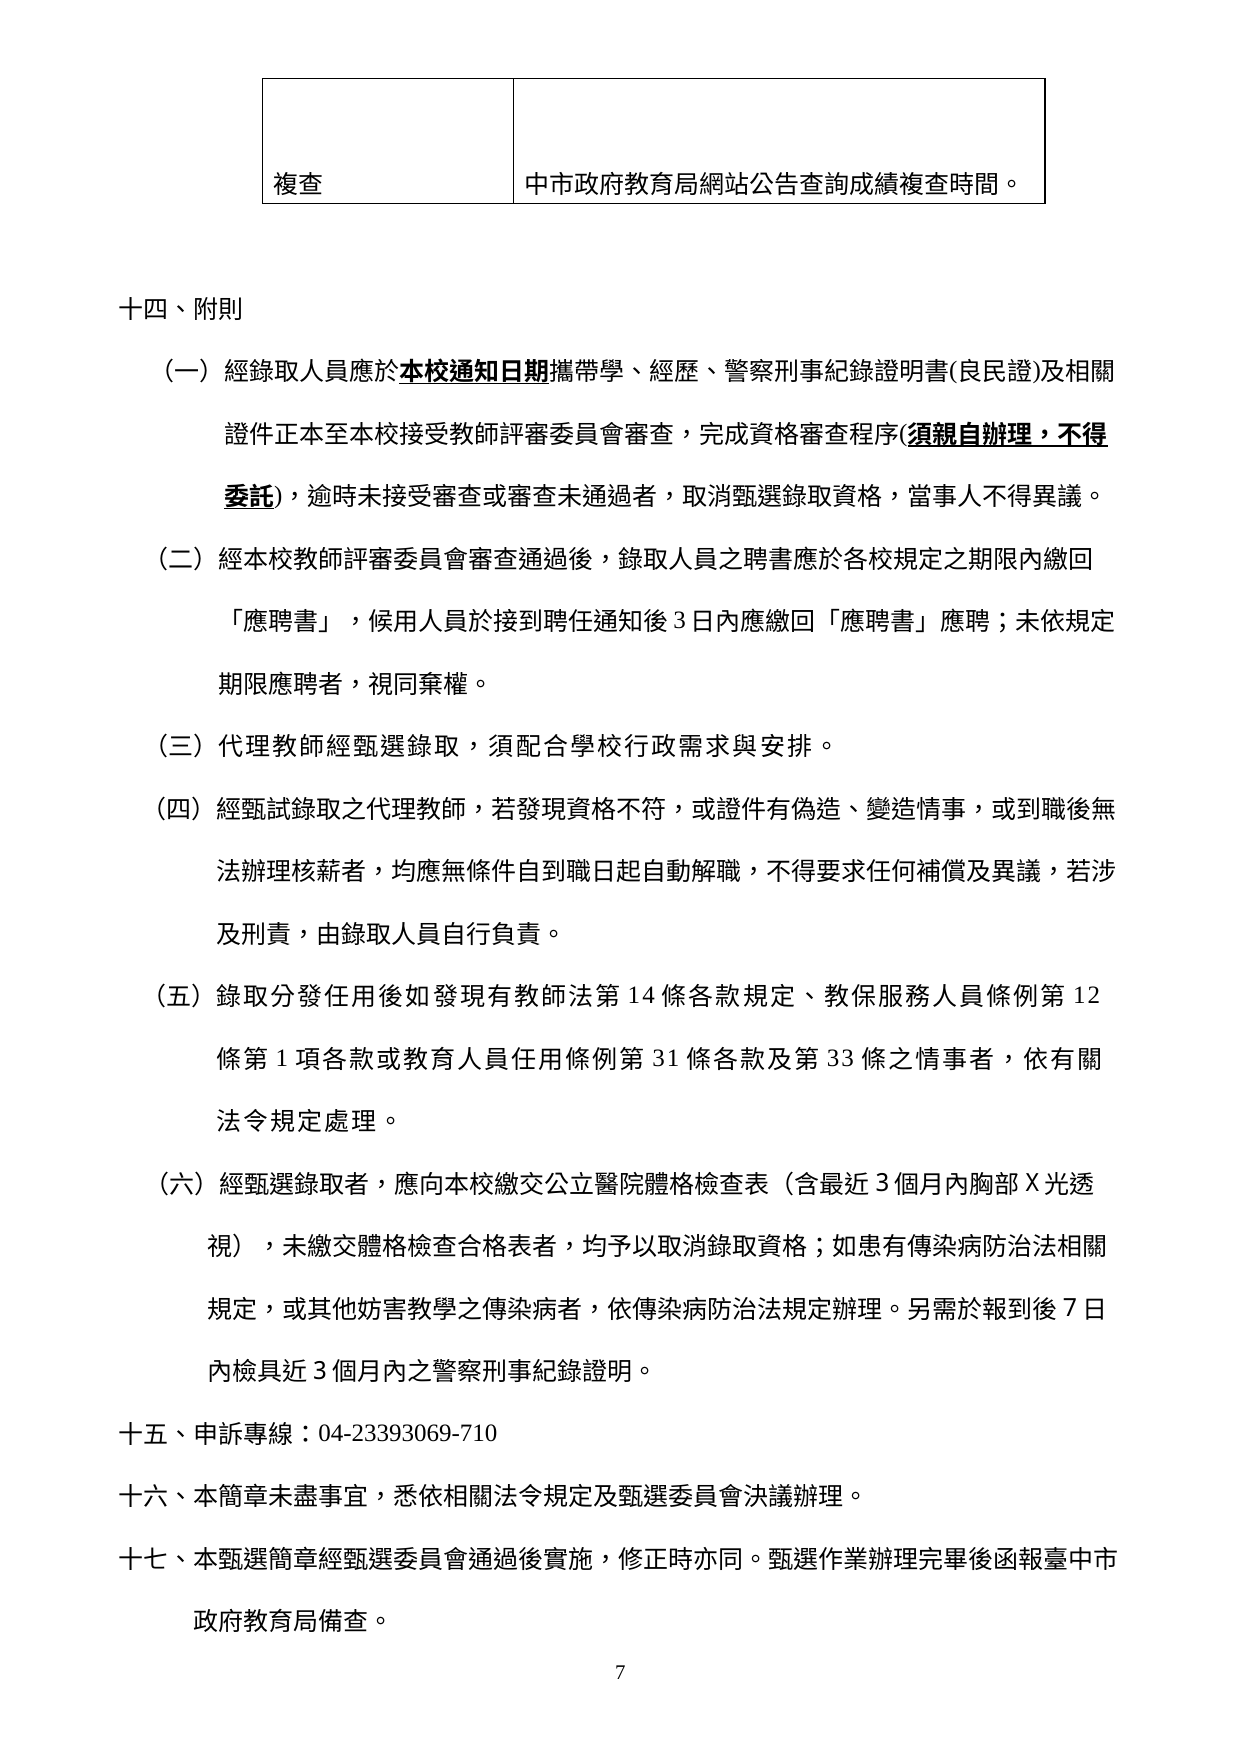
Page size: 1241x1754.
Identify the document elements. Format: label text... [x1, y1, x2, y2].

text （三）代理教師經甄選錄取，須配合學校行政需求與安排。 [118, 703, 1122, 766]
text （四）經甄試錄取之代理教師，若發現資格不符，或證件有偽造、變造情事，或到職後無法辦理核薪者，均應無條件自到職日起自動解職，不得要求任何補償及異議，若涉及刑責，由錄取人員自行負責。 [141, 766, 1122, 953]
text （五）錄取分發任用後如發現有教師法第14條各款規定、教保服務人員條例第12條第1項各款或教育人員任用條例第31條各款及第33條之情事者，依有關法令規定處理。 [141, 953, 1122, 1141]
text （二）經本校教師評審委員會審查通過後，錄取人員之聘書應於各校規定之期限內繳回「應聘書」，候用人員於接到聘任通知後3日內應繳回「應聘書」應聘；未依規定期限應聘者，視同棄權。 [143, 516, 1122, 703]
text 十五、申訴專線：04-23393069-710 [118, 1391, 1122, 1453]
text （一）經錄取人員應於本校通知日期攜帶學、經歷、警察刑事紀錄證明書(良民證)及相關證件正本至本校接受教師評審委員會審查，完成資格審查程序(須親自辦理，不得委託)，逾時未接受審查或審查未通過者，取消甄選錄取資格，當事人不得異議。 [149, 328, 1122, 516]
table_cell 複查 [263, 79, 513, 203]
text 十七、本甄選簡章經甄選委員會通過後實施，修正時亦同。甄選作業辦理完畢後函報臺中市政府教育局備查。 [118, 1516, 1122, 1641]
text 十六、本簡章未盡事宜，悉依相關法令規定及甄選委員會決議辦理。 [118, 1453, 1122, 1516]
table_cell 中市政府教育局網站公告查詢成績複查時間。 [514, 79, 1044, 203]
text （六）經甄選錄取者，應向本校繳交公立醫院體格檢查表（含最近3個月內胸部X光透視），未繳交體格檢查合格表者，均予以取消錄取資格；如患有傳染病防治法相關規定，或其他妨害教學之傳染病者，依傳染病防治法規定辦理。另需於報到後7日內檢具近3個月內之警察刑事紀錄證明。 [144, 1141, 1122, 1391]
text 十四、附則 [118, 266, 1122, 328]
